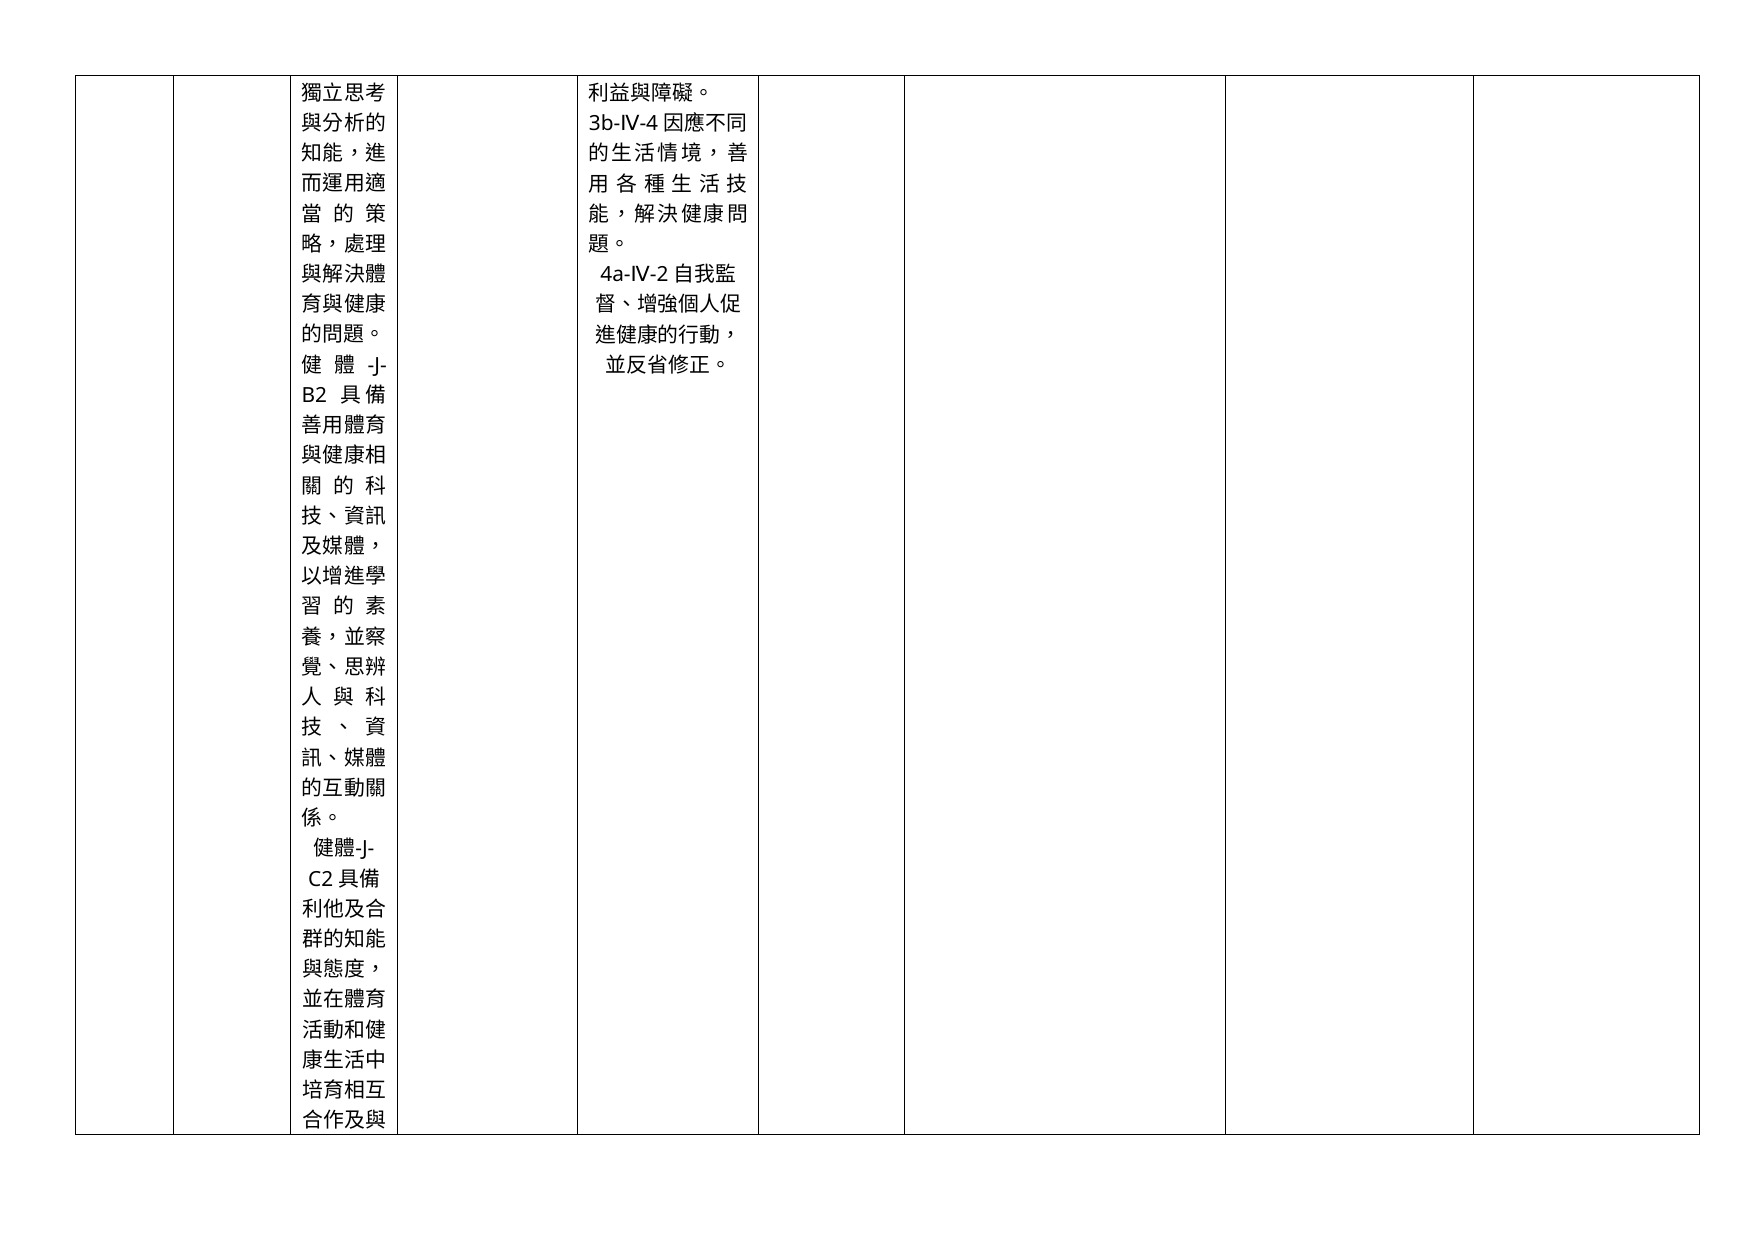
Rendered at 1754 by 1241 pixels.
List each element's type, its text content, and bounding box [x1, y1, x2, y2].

table_cell 獨立思考與分析的知能，進而運用適當的策略，處理與解決體育與健康的問題。 健體-J-B2 具備善用體育與健康相關的科技、資訊及媒體，以增進學習的素養，並察覺、思辨人與科技、資訊、媒體的互動關係。 健體-J-C2 具備利他及合群的知能與態度，並在體育活動和健康生活中培育相互合作及與 [291, 76, 397, 1134]
table_cell [759, 76, 904, 1134]
table_cell [1226, 76, 1473, 1134]
table_cell [76, 76, 173, 1134]
table_cell [1474, 76, 1699, 1134]
table_cell [174, 76, 290, 1134]
table_cell 利益與障礙。 3b-Ⅳ-4 因應不同的生活情境，善用各種生活技能，解決健康問題。 4a-Ⅳ-2 自我監督、增強個人促進健康的行動，並反省修正。 [578, 76, 758, 1134]
table_cell [905, 76, 1225, 1134]
table_cell [398, 76, 577, 1134]
